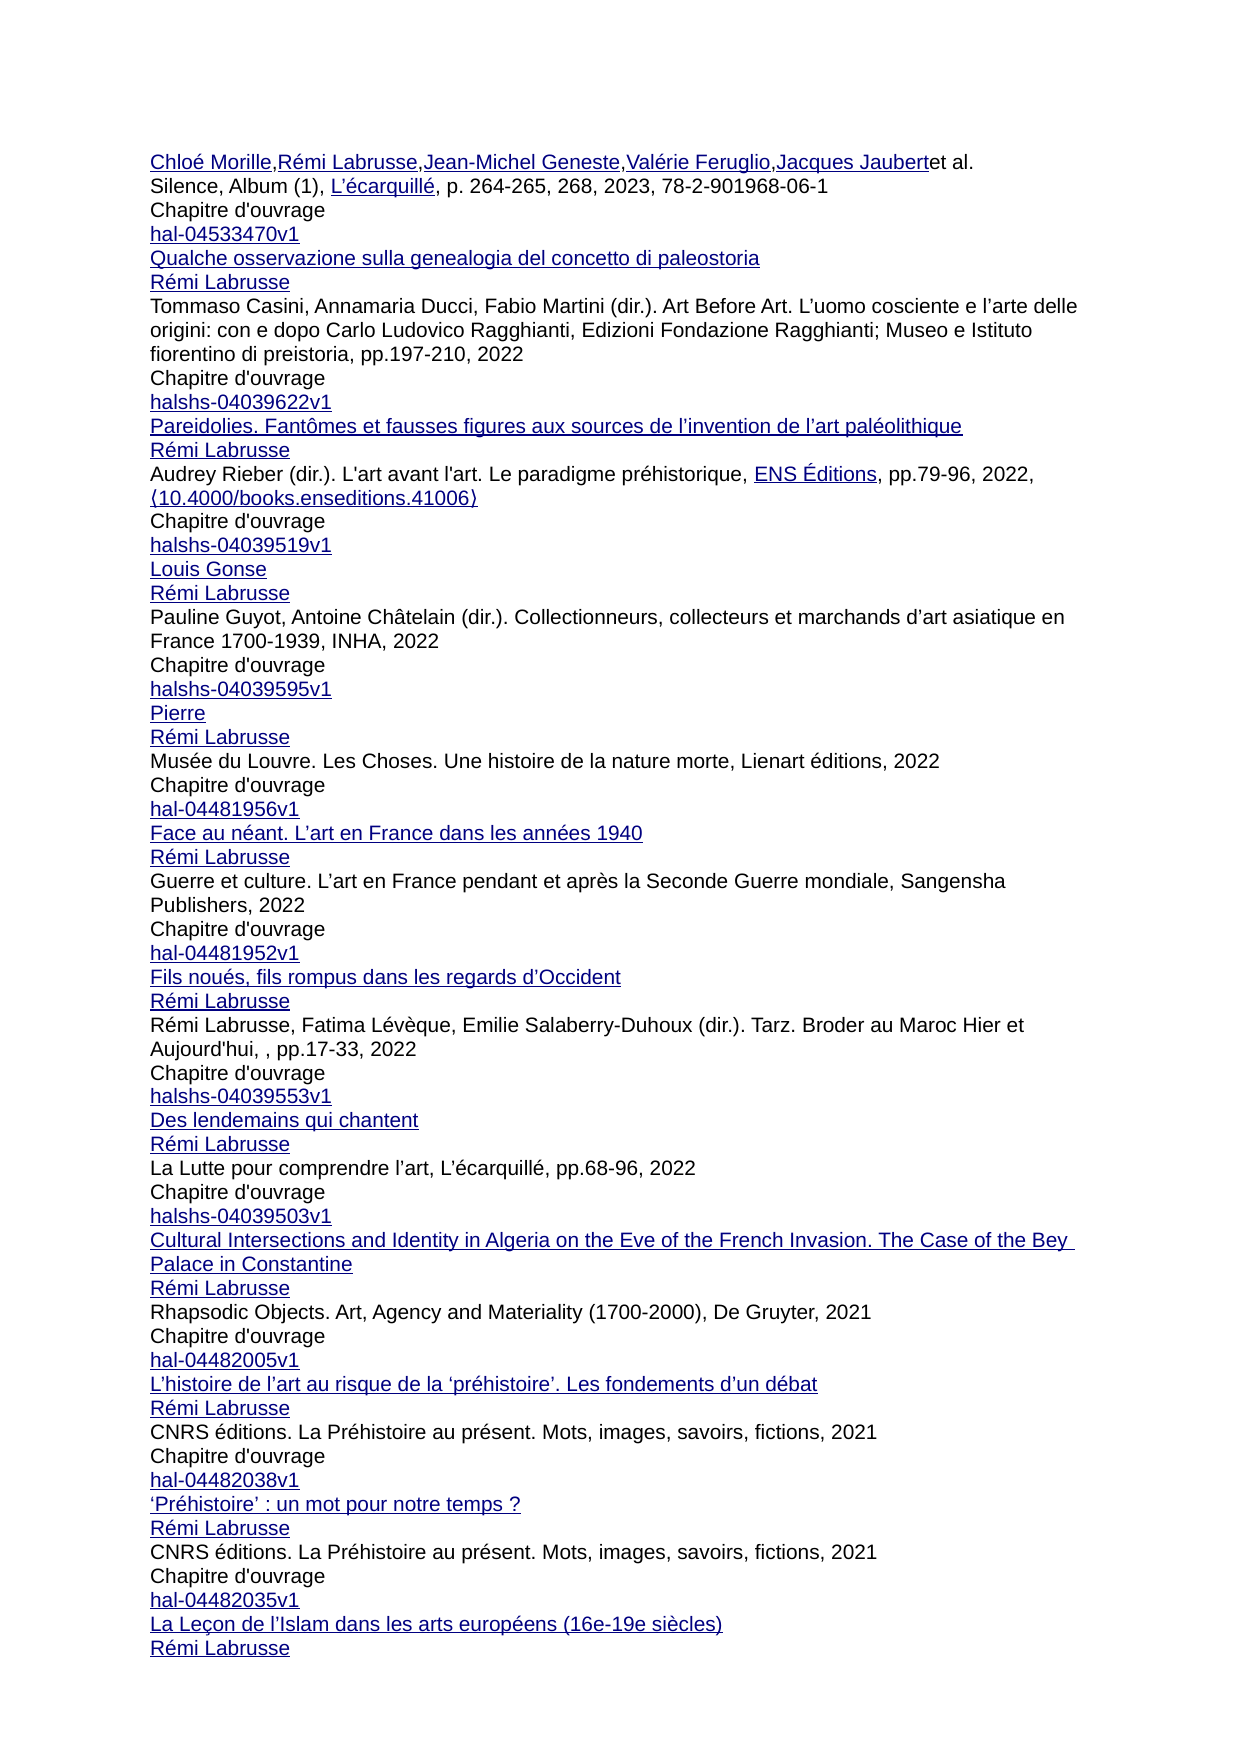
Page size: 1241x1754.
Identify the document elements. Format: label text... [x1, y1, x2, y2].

table_cell Pareidolies. Fantômes et fausses figures aux sources de l’invention de l’art paléolithique Rémi Labrusse Audrey Rieber (dir.). L'art avant l'art. Le paradigme préhistorique, ENS Éditions, pp.79-96, 2022, ⟨10.4000/books.enseditions.41006⟩ Chapitre d'ouvrage halshs-04039519v1 [150, 414, 1090, 557]
table_cell Chloé Morille,Rémi Labrusse,Jean-Michel Geneste,Valérie Feruglio,Jacques Jaubertet al. Silence, Album (1), L’écarquillé, p. 264-265, 268, 2023, 78-2-901968-06-1 Chapitre d'ouvrage hal-04533470v1 [150, 150, 1090, 246]
table_cell Qualche osservazione sulla genealogia del concetto di paleostoria Rémi Labrusse Tommaso Casini, Annamaria Ducci, Fabio Martini (dir.). Art Before Art. L’uomo cosciente e l’arte delle origini: con e dopo Carlo Ludovico Ragghianti, Edizioni Fondazione Ragghianti; Museo e Istituto fiorentino di preistoria, pp.197-210, 2022 Chapitre d'ouvrage halshs-04039622v1 [150, 246, 1090, 413]
table_cell ‘Préhistoire’ : un mot pour notre temps ? Rémi Labrusse CNRS éditions. La Préhistoire au présent. Mots, images, savoirs, fictions, 2021 Chapitre d'ouvrage hal-04482035v1 [150, 1492, 1090, 1611]
table_cell Cultural Intersections and Identity in Algeria on the Eve of the French Invasion. The Case of the Bey Palace in Constantine Rémi Labrusse Rhapsodic Objects. Art, Agency and Materiality (1700-2000), De Gruyter, 2021 Chapitre d'ouvrage hal-04482005v1 [150, 1228, 1090, 1372]
table_cell Pierre Rémi Labrusse Musée du Louvre. Les Choses. Une histoire de la nature morte, Lienart éditions, 2022 Chapitre d'ouvrage hal-04481956v1 [150, 701, 1090, 821]
table_cell La Leçon de l’Islam dans les arts européens (16e-19e siècles) Rémi Labrusse [150, 1611, 1090, 1659]
table_cell Des lendemains qui chantent Rémi Labrusse La Lutte pour comprendre l’art, L’écarquillé, pp.68-96, 2022 Chapitre d'ouvrage halshs-04039503v1 [150, 1108, 1090, 1228]
table_cell L’histoire de l’art au risque de la ‘préhistoire’. Les fondements d’un débat Rémi Labrusse CNRS éditions. La Préhistoire au présent. Mots, images, savoirs, fictions, 2021 Chapitre d'ouvrage hal-04482038v1 [150, 1372, 1090, 1492]
table_cell Louis Gonse Rémi Labrusse Pauline Guyot, Antoine Châtelain (dir.). Collectionneurs, collecteurs et marchands d’art asiatique en France 1700-1939, INHA, 2022 Chapitre d'ouvrage halshs-04039595v1 [150, 557, 1090, 701]
table_cell Fils noués, fils rompus dans les regards d’Occident Rémi Labrusse Rémi Labrusse, Fatima Lévèque, Emilie Salaberry-Duhoux (dir.). Tarz. Broder au Maroc Hier et Aujourd'hui, , pp.17-33, 2022 Chapitre d'ouvrage halshs-04039553v1 [150, 965, 1090, 1108]
table_cell Face au néant. L’art en France dans les années 1940 Rémi Labrusse Guerre et culture. L’art en France pendant et après la Seconde Guerre mondiale, Sangensha Publishers, 2022 Chapitre d'ouvrage hal-04481952v1 [150, 821, 1090, 964]
